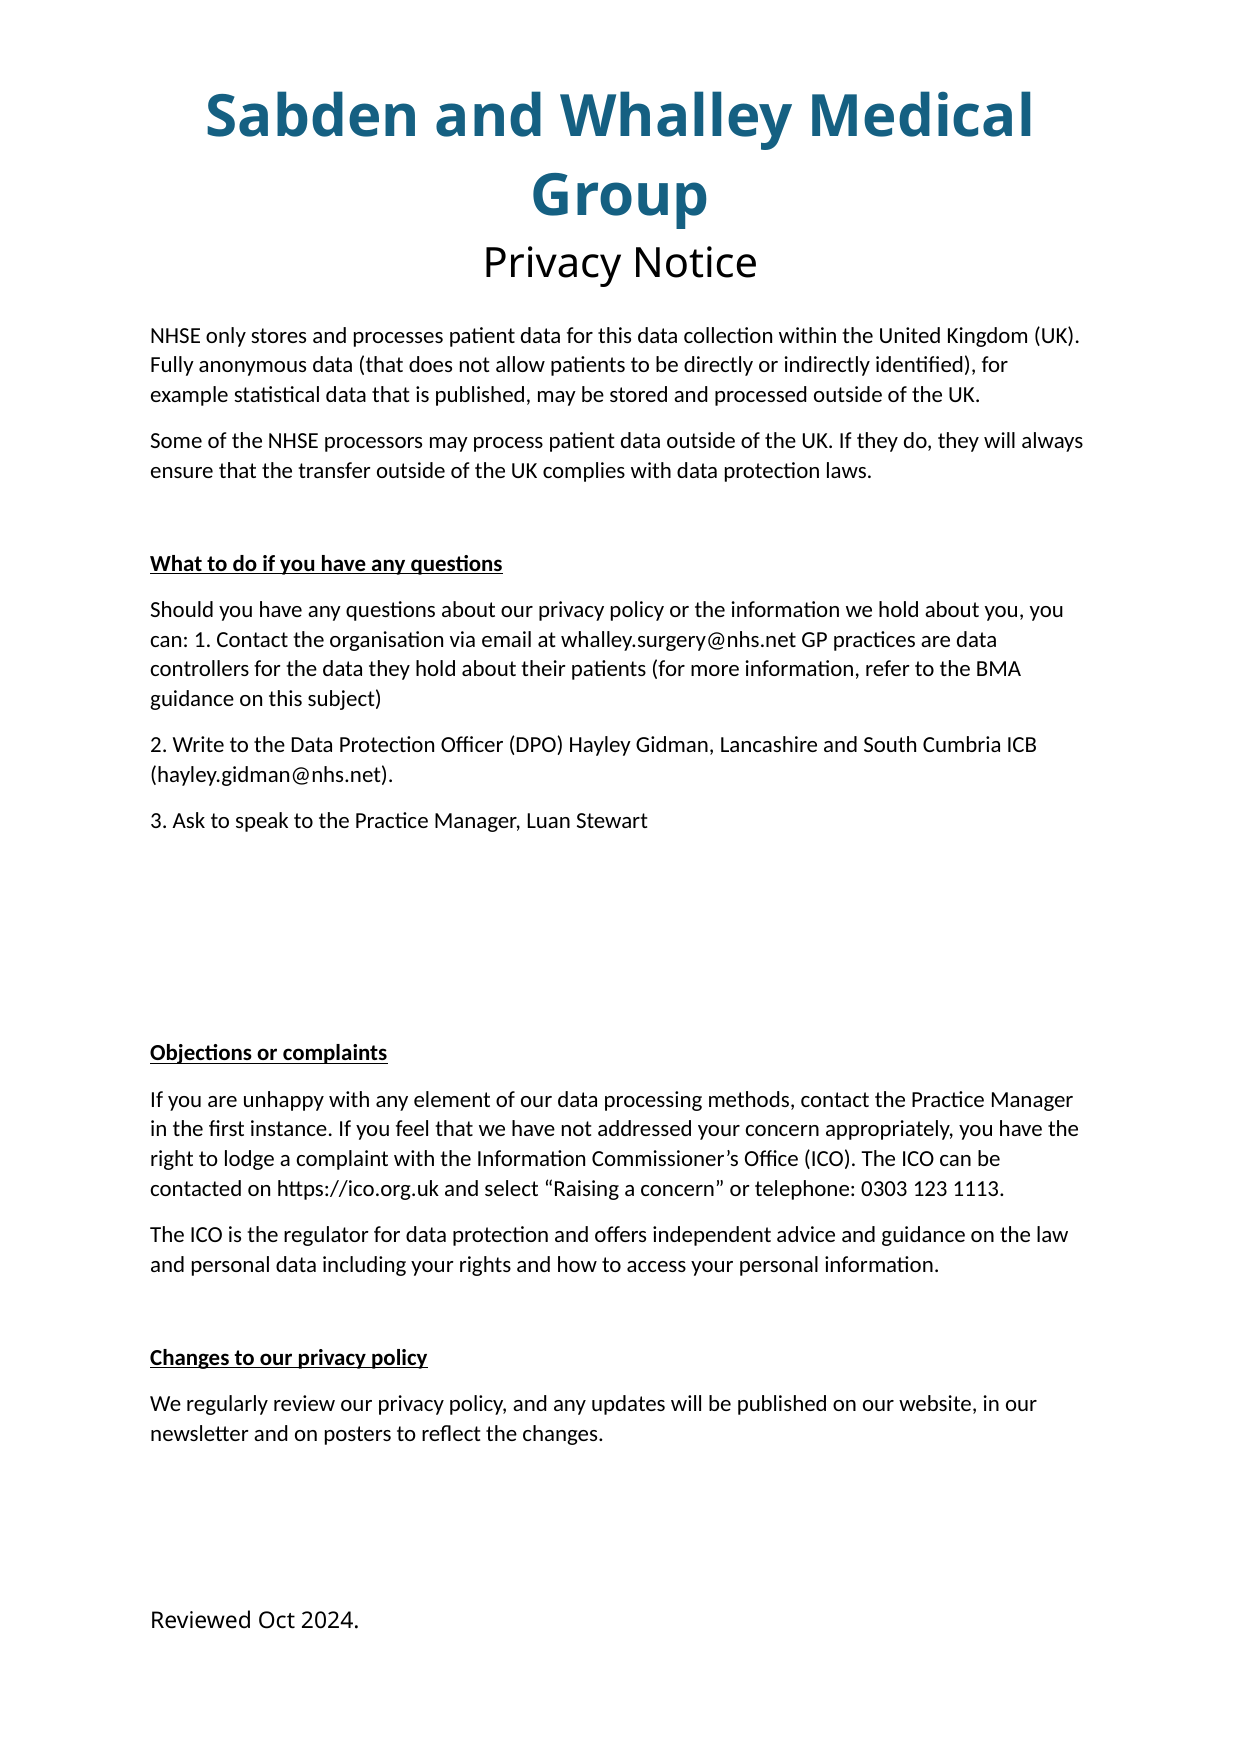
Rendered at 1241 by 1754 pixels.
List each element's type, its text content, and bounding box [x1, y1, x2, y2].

text Objections or complaints [150, 1038, 1090, 1066]
text 3. Ask to speak to the Practice Manager, Luan Stewart [150, 807, 1090, 835]
text Changes to our privacy policy [150, 1343, 1090, 1371]
text 2. Write to the Data Protection Officer (DPO) Hayley Gidman, Lancashire and South Cumbria ICB (hayley.gidman@nhs.net). [150, 731, 1090, 788]
text We regularly review our privacy policy, and any updates will be published on our website, in our newsletter and on posters to reflect the changes. [150, 1389, 1090, 1447]
text If you are unhappy with any element of our data processing methods, contact the Practice Manager in the first instance. If you feel that we have not addressed your concern appropriately, you have the right to lodge a complaint with the Information Commissioner’s Office (ICO). The ICO can be contacted on https://ico.org.uk and select “Raising a concern” or telephone: 0303 123 1113. [150, 1085, 1090, 1202]
text Should you have any questions about our privacy policy or the information we hold about you, you can: 1. Contact the organisation via email at whalley.surgery@nhs.net GP practices are data controllers for the data they hold about their patients (for more information, refer to the BMA guidance on this subject) [150, 595, 1090, 712]
text What to do if you have any questions [150, 549, 1090, 577]
text Some of the NHSE processors may process patient data outside of the UK. If they do, they will always ensure that the transfer outside of the UK complies with data protection laws. [150, 426, 1090, 484]
text The ICO is the regulator for data protection and offers independent advice and guidance on the law and personal data including your rights and how to access your personal information. [150, 1220, 1090, 1278]
text NHSE only stores and processes patient data for this data collection within the United Kingdom (UK). Fully anonymous data (that does not allow patients to be directly or indirectly identified), for example statistical data that is published, may be stored and processed outside of the UK. [150, 321, 1090, 408]
